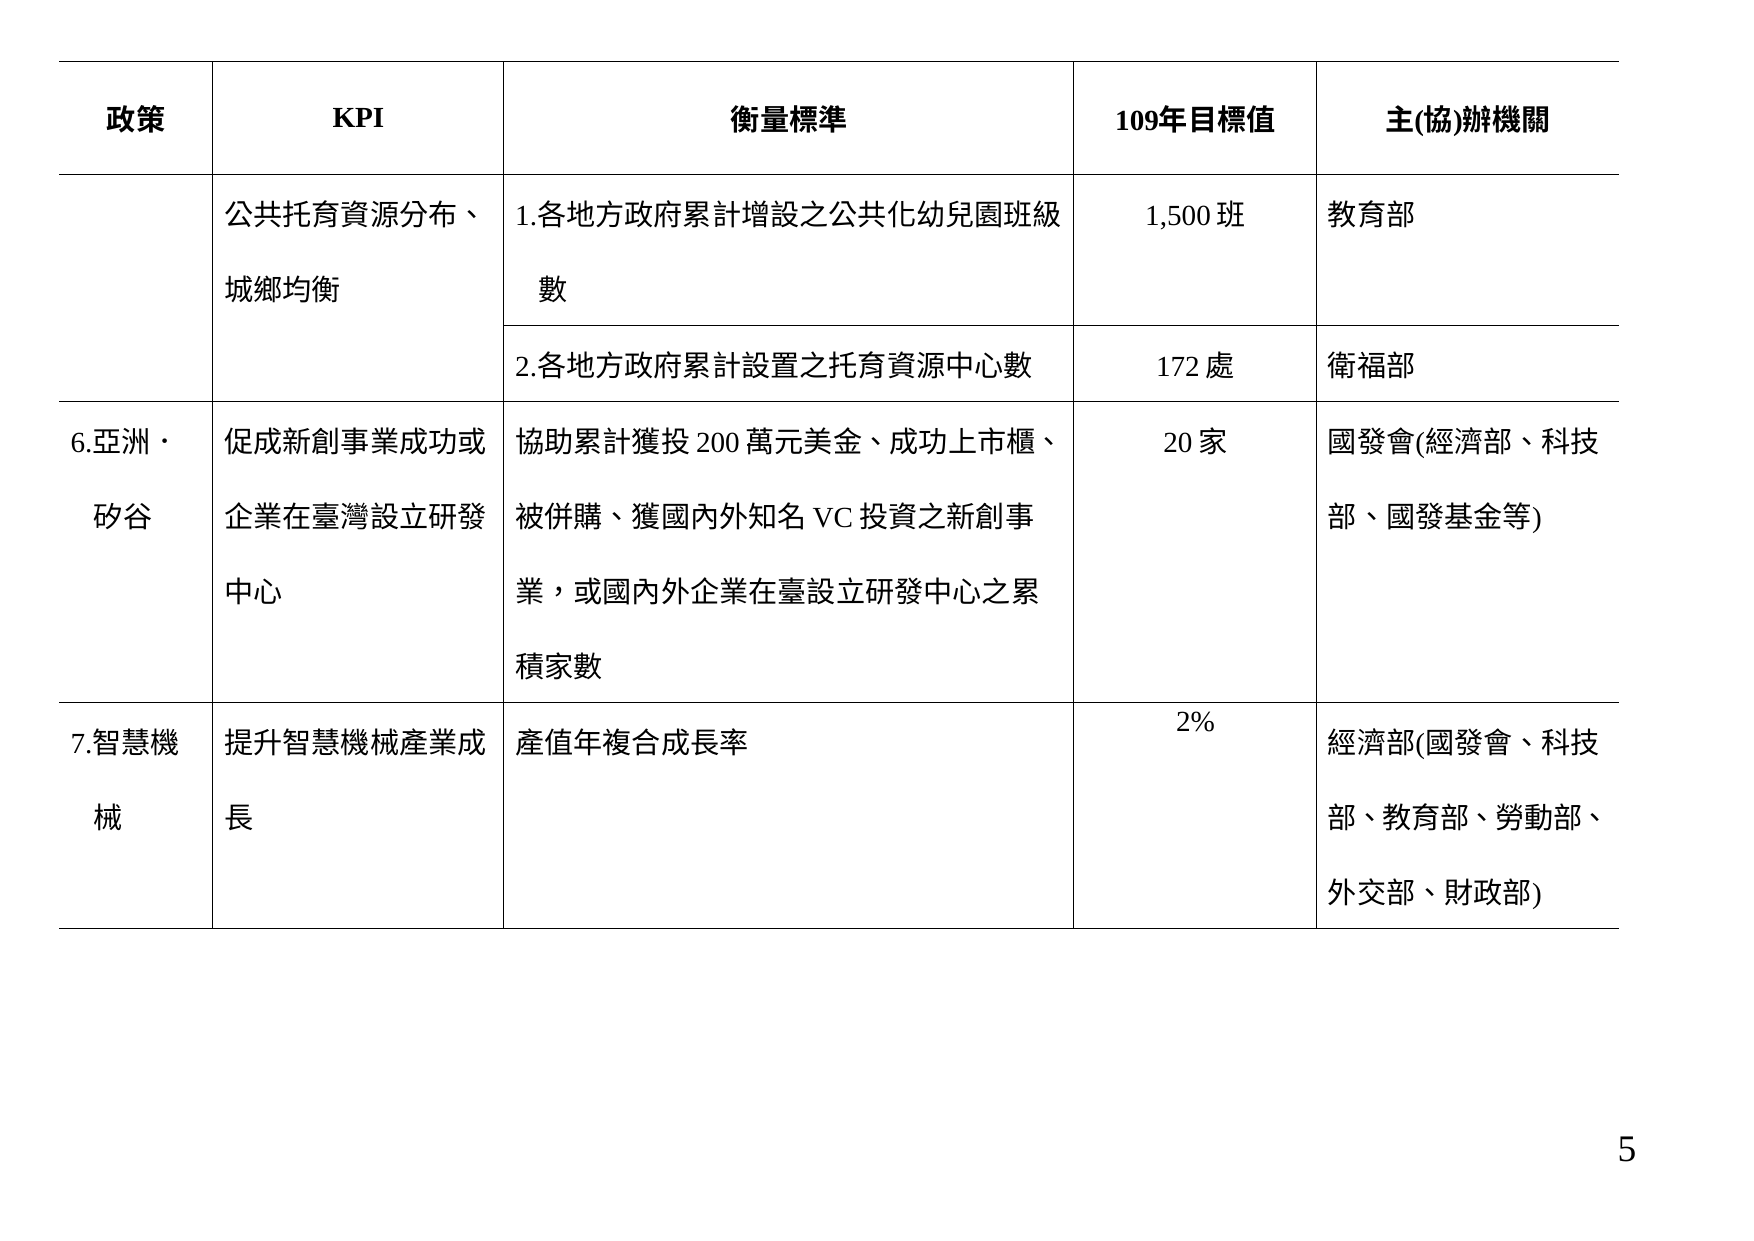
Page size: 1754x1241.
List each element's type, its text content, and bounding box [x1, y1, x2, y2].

table_cell 1.各地方政府累計增設之公共化幼兒園班級數 [504, 175, 1073, 325]
table_cell 7.智慧機械 [59, 703, 212, 928]
table_header 衡量標準 [504, 62, 1073, 174]
table_cell 國發會(經濟部、科技部、國發基金等) [1317, 402, 1619, 702]
table_header 109年目標值 [1074, 62, 1316, 174]
table_cell 促成新創事業成功或企業在臺灣設立研發中心 [213, 402, 503, 702]
table_cell 172處 [1074, 326, 1316, 401]
table_cell 產值年複合成長率 [504, 703, 1073, 928]
table_cell 2% [1074, 703, 1316, 928]
table_cell 衛福部 [1317, 326, 1619, 401]
table_cell 教育部 [1317, 175, 1619, 325]
table_cell [59, 175, 212, 401]
table_cell 經濟部(國發會、科技部、教育部、勞動部、外交部、財政部) [1317, 703, 1619, 928]
table_cell 6.亞洲．矽谷 [59, 402, 212, 702]
table_cell 協助累計獲投200萬元美金、成功上市櫃、被併購、獲國內外知名VC投資之新創事業，或國內外企業在臺設立研發中心之累積家數 [504, 402, 1073, 702]
table_cell 2.各地方政府累計設置之托育資源中心數 [504, 326, 1073, 401]
table_cell 提升智慧機械產業成長 [213, 703, 503, 928]
table_cell 公共托育資源分布、城鄉均衡 [213, 175, 503, 401]
table_header 政策 [59, 62, 212, 174]
table_header KPI [213, 62, 503, 174]
table_cell 20家 [1074, 402, 1316, 702]
table_cell 1,500班 [1074, 175, 1316, 325]
table_header 主(協)辦機關 [1317, 62, 1619, 174]
